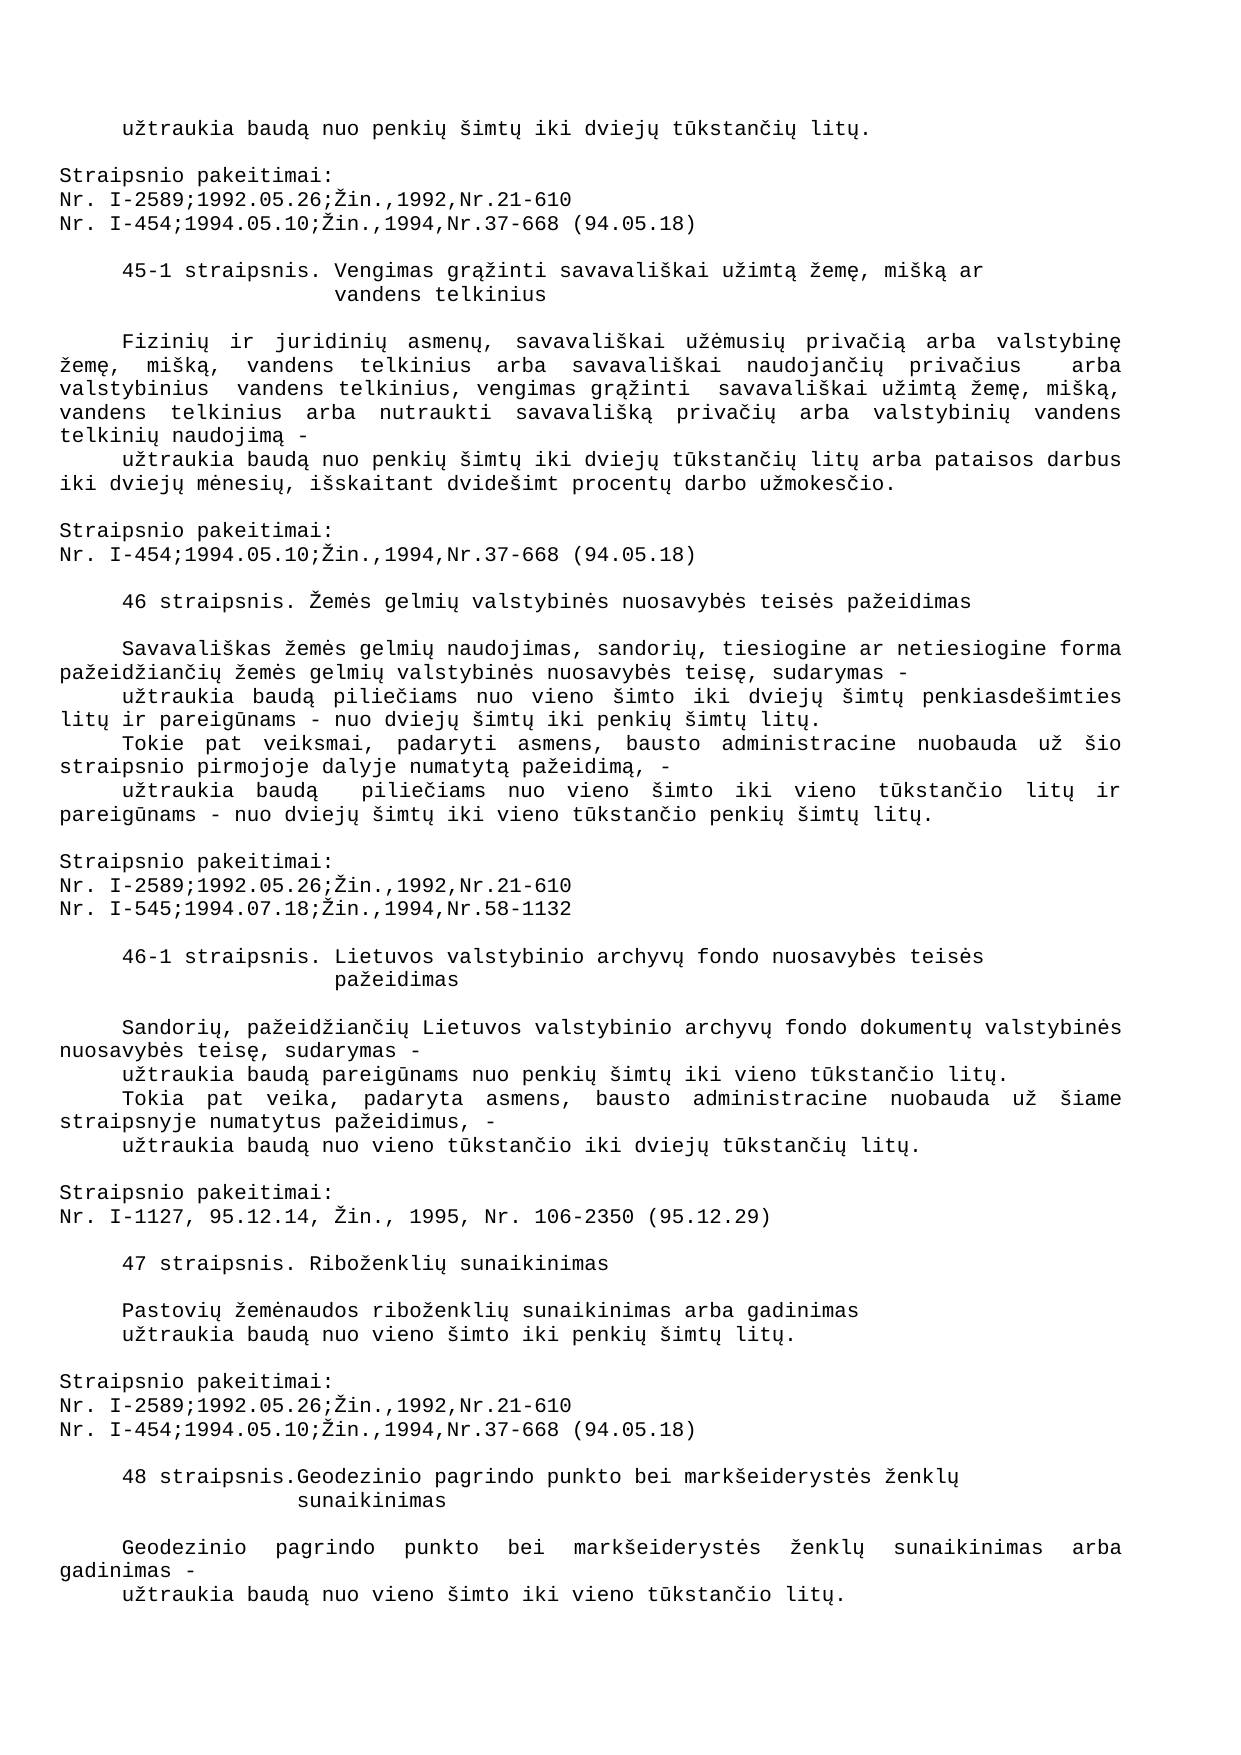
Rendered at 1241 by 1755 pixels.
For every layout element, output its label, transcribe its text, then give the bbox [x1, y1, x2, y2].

text Straipsnio pakeitimai: [59, 520, 1122, 544]
text užtraukia baudą nuo vieno šimto iki penkių šimtų litų. [59, 1324, 1122, 1348]
text vandens telkinius [59, 284, 1122, 307]
text užtraukia baudą nuo vieno tūkstančio iki dviejų tūkstančių litų. [59, 1135, 1122, 1158]
text Geodezinio pagrindo punkto bei markšeiderystės ženklų sunaikinimas arba gadinimas - [59, 1537, 1122, 1584]
text Pastovių žemėnaudos riboženklių sunaikinimas arba gadinimas [59, 1300, 1122, 1324]
text sunaikinimas [59, 1489, 1122, 1513]
text 48 straipsnis.Geodezinio pagrindo punkto bei markšeiderystės ženklų [59, 1466, 1122, 1489]
text užtraukia baudą nuo penkių šimtų iki dviejų tūkstančių litų arba pataisos darbus iki dviejų mėnesių, išskaitant dvidešimt procentų darbo užmokesčio. [59, 449, 1122, 496]
text užtraukia baudą nuo penkių šimtų iki dviejų tūkstančių litų. [59, 118, 1122, 142]
text Straipsnio pakeitimai: [59, 1182, 1122, 1206]
text Straipsnio pakeitimai: [59, 165, 1122, 189]
text užtraukia baudą piliečiams nuo vieno šimto iki vieno tūkstančio litų ir pareigūnams - nuo dviejų šimtų iki vieno tūkstančio penkių šimtų litų. [59, 780, 1122, 827]
text Tokia pat veika, padaryta asmens, bausto administracine nuobauda už šiame straipsnyje numatytus pažeidimus, - [59, 1088, 1122, 1135]
text Savavališkas žemės gelmių naudojimas, sandorių, tiesiogine ar netiesiogine forma pažeidžiančių žemės gelmių valstybinės nuosavybės teisę, sudarymas - [59, 638, 1122, 686]
text užtraukia baudą pareigūnams nuo penkių šimtų iki vieno tūkstančio litų. [59, 1064, 1122, 1088]
text pažeidimas [59, 969, 1122, 993]
text Nr. I-454;1994.05.10;Žin.,1994,Nr.37-668 (94.05.18) [59, 544, 1122, 567]
text užtraukia baudą piliečiams nuo vieno šimto iki dviejų šimtų penkiasdešimties litų ir pareigūnams - nuo dviejų šimtų iki penkių šimtų litų. [59, 686, 1122, 733]
text 45-1 straipsnis. Vengimas grąžinti savavališkai užimtą žemę, mišką ar [59, 260, 1122, 284]
text Nr. I-2589;1992.05.26;Žin.,1992,Nr.21-610 [59, 1395, 1122, 1419]
text Straipsnio pakeitimai: [59, 1371, 1122, 1395]
text 47 straipsnis. Riboženklių sunaikinimas [59, 1253, 1122, 1277]
text Nr. I-454;1994.05.10;Žin.,1994,Nr.37-668 (94.05.18) [59, 213, 1122, 236]
text Nr. I-2589;1992.05.26;Žin.,1992,Nr.21-610 [59, 189, 1122, 213]
text Nr. I-454;1994.05.10;Žin.,1994,Nr.37-668 (94.05.18) [59, 1419, 1122, 1442]
text Nr. I-1127, 95.12.14, Žin., 1995, Nr. 106-2350 (95.12.29) [59, 1206, 1122, 1229]
text Tokie pat veiksmai, padaryti asmens, bausto administracine nuobauda už šio straipsnio pirmojoje dalyje numatytą pažeidimą, - [59, 733, 1122, 780]
text Nr. I-2589;1992.05.26;Žin.,1992,Nr.21-610 [59, 875, 1122, 898]
text 46-1 straipsnis. Lietuvos valstybinio archyvų fondo nuosavybės teisės [59, 946, 1122, 969]
text Nr. I-545;1994.07.18;Žin.,1994,Nr.58-1132 [59, 898, 1122, 922]
text Straipsnio pakeitimai: [59, 851, 1122, 875]
text 46 straipsnis. Žemės gelmių valstybinės nuosavybės teisės pažeidimas [59, 591, 1122, 615]
text Fizinių ir juridinių asmenų, savavališkai užėmusių privačią arba valstybinę žemę, mišką, vandens telkinius arba savavališkai naudojančių privačius arba valstybinius vandens telkinius, vengimas grąžinti savavališkai užimtą žemę, mišką, vandens telkinius arba nutraukti savavališką privačių arba valstybinių vandens telkinių naudojimą - [59, 331, 1122, 449]
text Sandorių, pažeidžiančių Lietuvos valstybinio archyvų fondo dokumentų valstybinės nuosavybės teisę, sudarymas - [59, 1017, 1122, 1064]
text užtraukia baudą nuo vieno šimto iki vieno tūkstančio litų. [59, 1584, 1122, 1608]
